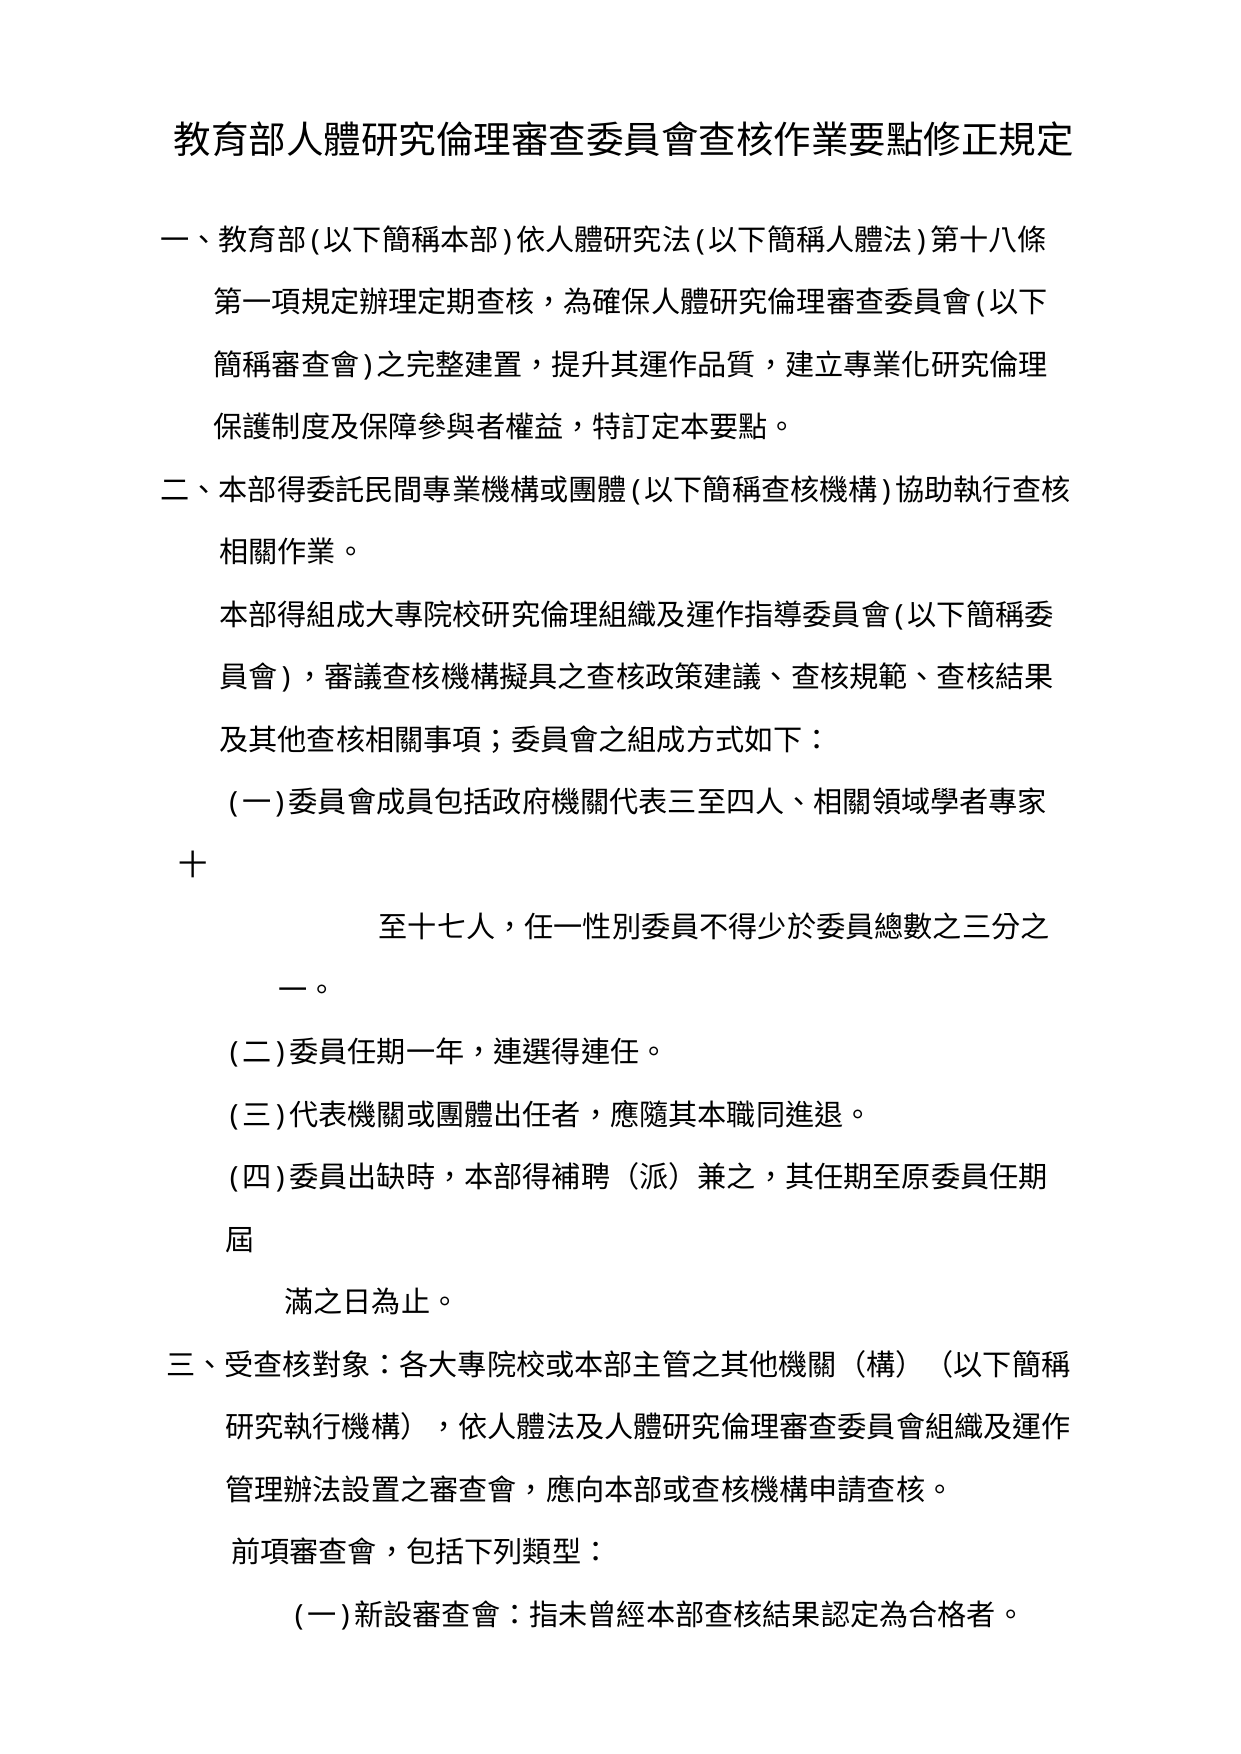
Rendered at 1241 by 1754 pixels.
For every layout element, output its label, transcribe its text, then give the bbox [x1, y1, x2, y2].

text (四)委員出缺時，本部得補聘（派）兼之，其任期至原委員任期屆 [225, 1133, 1075, 1258]
text (三)代表機關或團體出任者，應隨其本職同進退。 [225, 1071, 1075, 1133]
text 本部得組成大專院校研究倫理組織及運作指導委員會(以下簡稱委員會)，審議查核機構擬具之查核政策建議、查核規範、查核結果及其他查核相關事項；委員會之組成方式如下： [219, 571, 1075, 758]
text (一)委員會成員包括政府機關代表三至四人、相關領域學者專家十 [172, 758, 1075, 883]
text 前項審查會，包括下列類型： [231, 1508, 1075, 1571]
list 受查核對象：各大專院校或本部主管之其他機關（構）（以下簡稱研究執行機構），依人體法及人體研究倫理審查委員會組織及運作管理辦法設置之審查會，應向本部或查核機構申請查核。 [166, 1321, 1075, 1508]
text 教育部人體研究倫理審查委員會查核作業要點修正規定 [172, 96, 1075, 158]
text 至十七人，任一性別委員不得少於委員總數之三分之一。 [278, 883, 1075, 1008]
text (二)委員任期一年，連選得連任。 [225, 1008, 1075, 1071]
text (一)新設審查會：指未曾經本部查核結果認定為合格者。 [231, 1571, 1075, 1633]
list 本部得委託民間專業機構或團體(以下簡稱查核機構)協助執行查核相關作業。 [160, 446, 1075, 571]
text 滿之日為止。 [284, 1258, 1075, 1321]
list 教育部(以下簡稱本部)依人體研究法(以下簡稱人體法)第十八條第一項規定辦理定期查核，為確保人體研究倫理審查委員會(以下簡稱審查會)之完整建置，提升其運作品質，建立專業化研究倫理保護制度及保障參與者權益，特訂定本要點。 [160, 196, 1075, 446]
